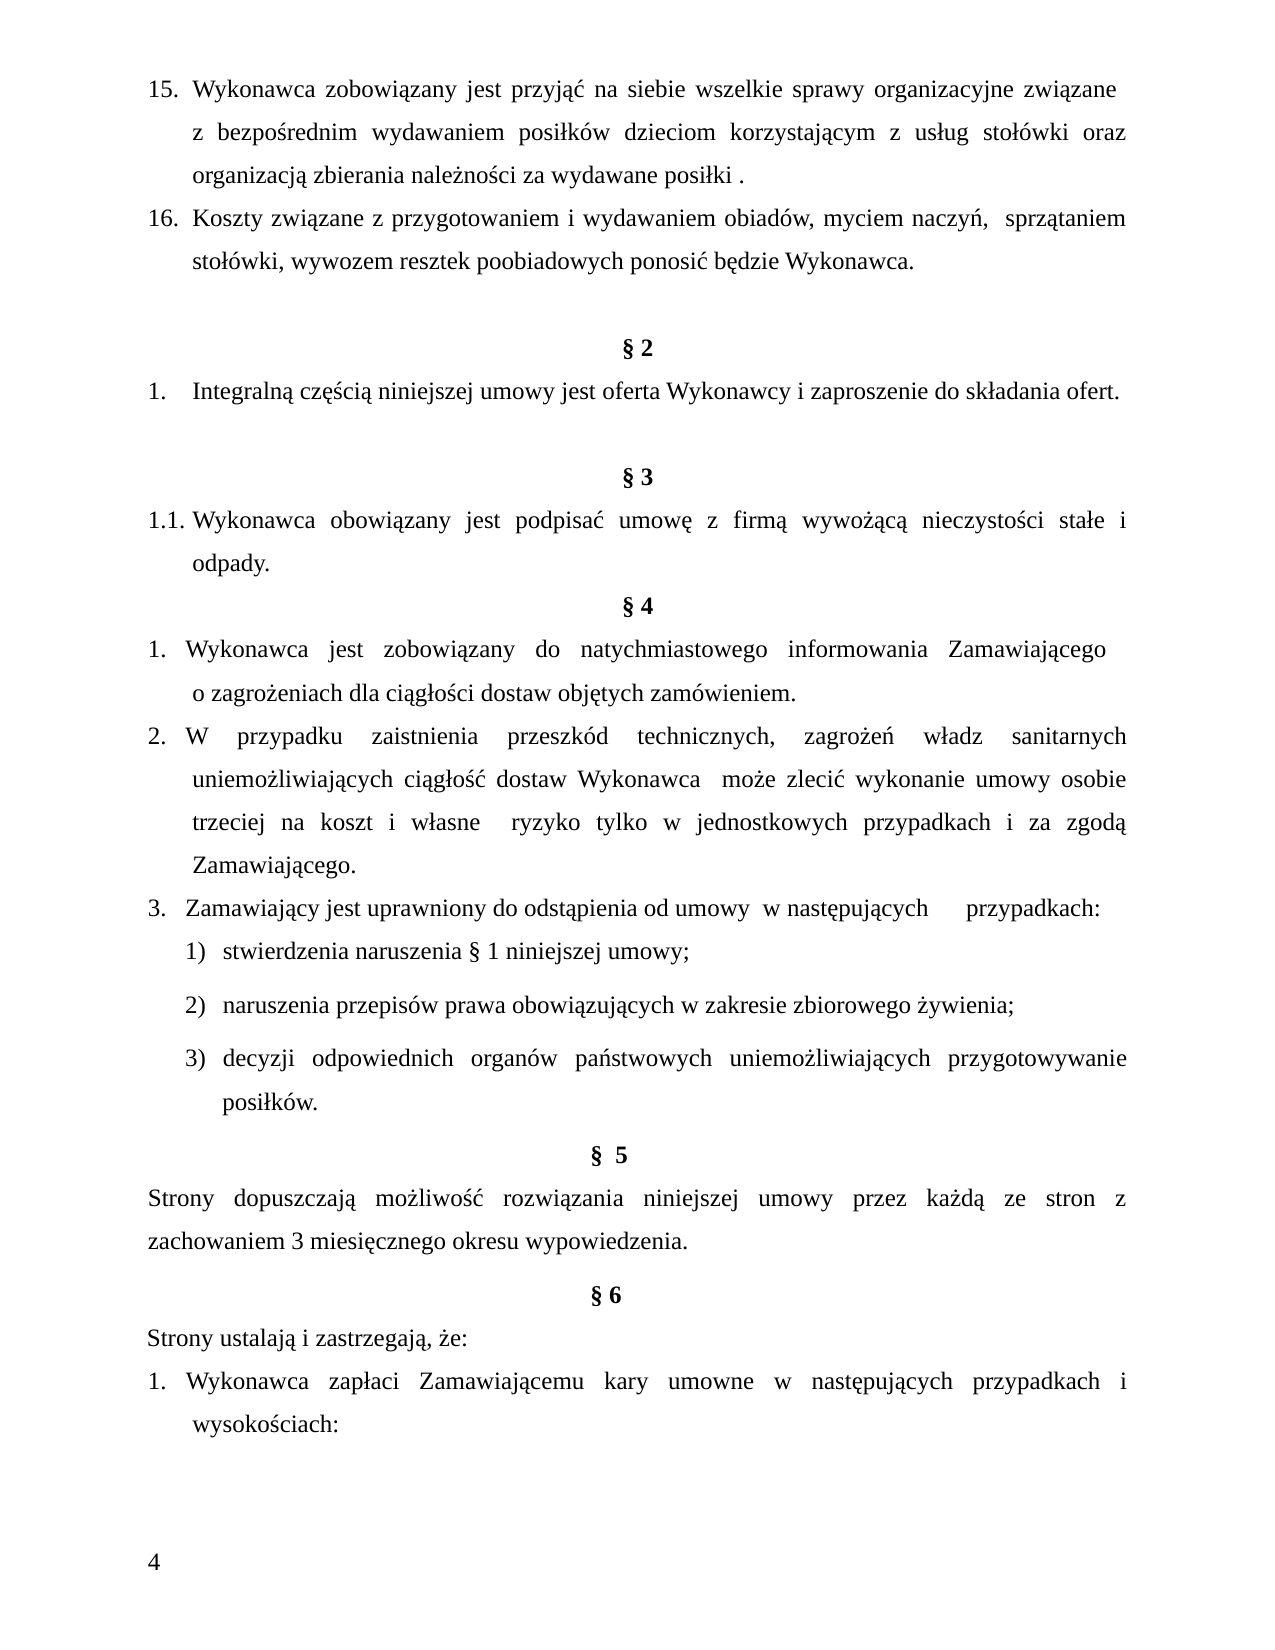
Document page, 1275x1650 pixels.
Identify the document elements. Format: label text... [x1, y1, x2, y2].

text § 4 [148, 591, 1127, 620]
list Wykonawca jest zobowiązany do natychmiastowego informowania Zamawiającego o zagrożeniach dla ciągłości dostaw objętych zamówieniem. [148, 634, 1127, 706]
text § 3 [148, 419, 1127, 491]
list Wykonawca zobowiązany jest przyjąć na siebie wszelkie sprawy organizacyjne związane z bezpośrednim wydawaniem posiłków dzieciom korzystającym z usług stołówki oraz organizacją zbierania należności za wydawane posiłki . [148, 74, 1127, 189]
text Strony dopuszczają możliwość rozwiązania niniejszej umowy przez każdą ze stron z zachowaniem 3 miesięcznego okresu wypowiedzenia. [148, 1183, 1127, 1255]
list naruszenia przepisów prawa obowiązujących w zakresie zbiorowego żywienia; [185, 990, 1127, 1019]
list Koszty związane z przygotowaniem i wydawaniem obiadów, myciem naczyń, sprzątaniem stołówki, wywozem resztek poobiadowych ponosić będzie Wykonawca. [148, 203, 1127, 275]
text § 2 [148, 333, 1127, 361]
text 1. Wykonawca zapłaci Zamawiającemu kary umowne w następujących przypadkach i wysokościach: [148, 1366, 1127, 1438]
list Zamawiający jest uprawniony do odstąpienia od umowy w następujących przypadkach: [148, 893, 1127, 922]
text Strony ustalają i zastrzegają, że: [147, 1323, 1127, 1352]
list stwierdzenia naruszenia § 1 niniejszej umowy; [185, 936, 1127, 965]
text § 5 [516, 1140, 1127, 1169]
text § 6 [516, 1280, 1127, 1309]
list W przypadku zaistnienia przeszkód technicznych, zagrożeń władz sanitarnych uniemożliwiających ciągłość dostaw Wykonawca może zlecić wykonanie umowy osobie trzeciej na koszt i własne ryzyko tylko w jednostkowych przypadkach i za zgodą Zamawiającego. [148, 721, 1127, 879]
list Integralną częścią niniejszej umowy jest oferta Wykonawcy i zaproszenie do składania ofert. [148, 376, 1127, 404]
list Wykonawca obowiązany jest podpisać umowę z firmą wywożącą nieczystości stałe i odpady. [148, 505, 1127, 577]
list decyzji odpowiednich organów państwowych uniemożliwiających przygotowywanie posiłków. [185, 1043, 1127, 1115]
